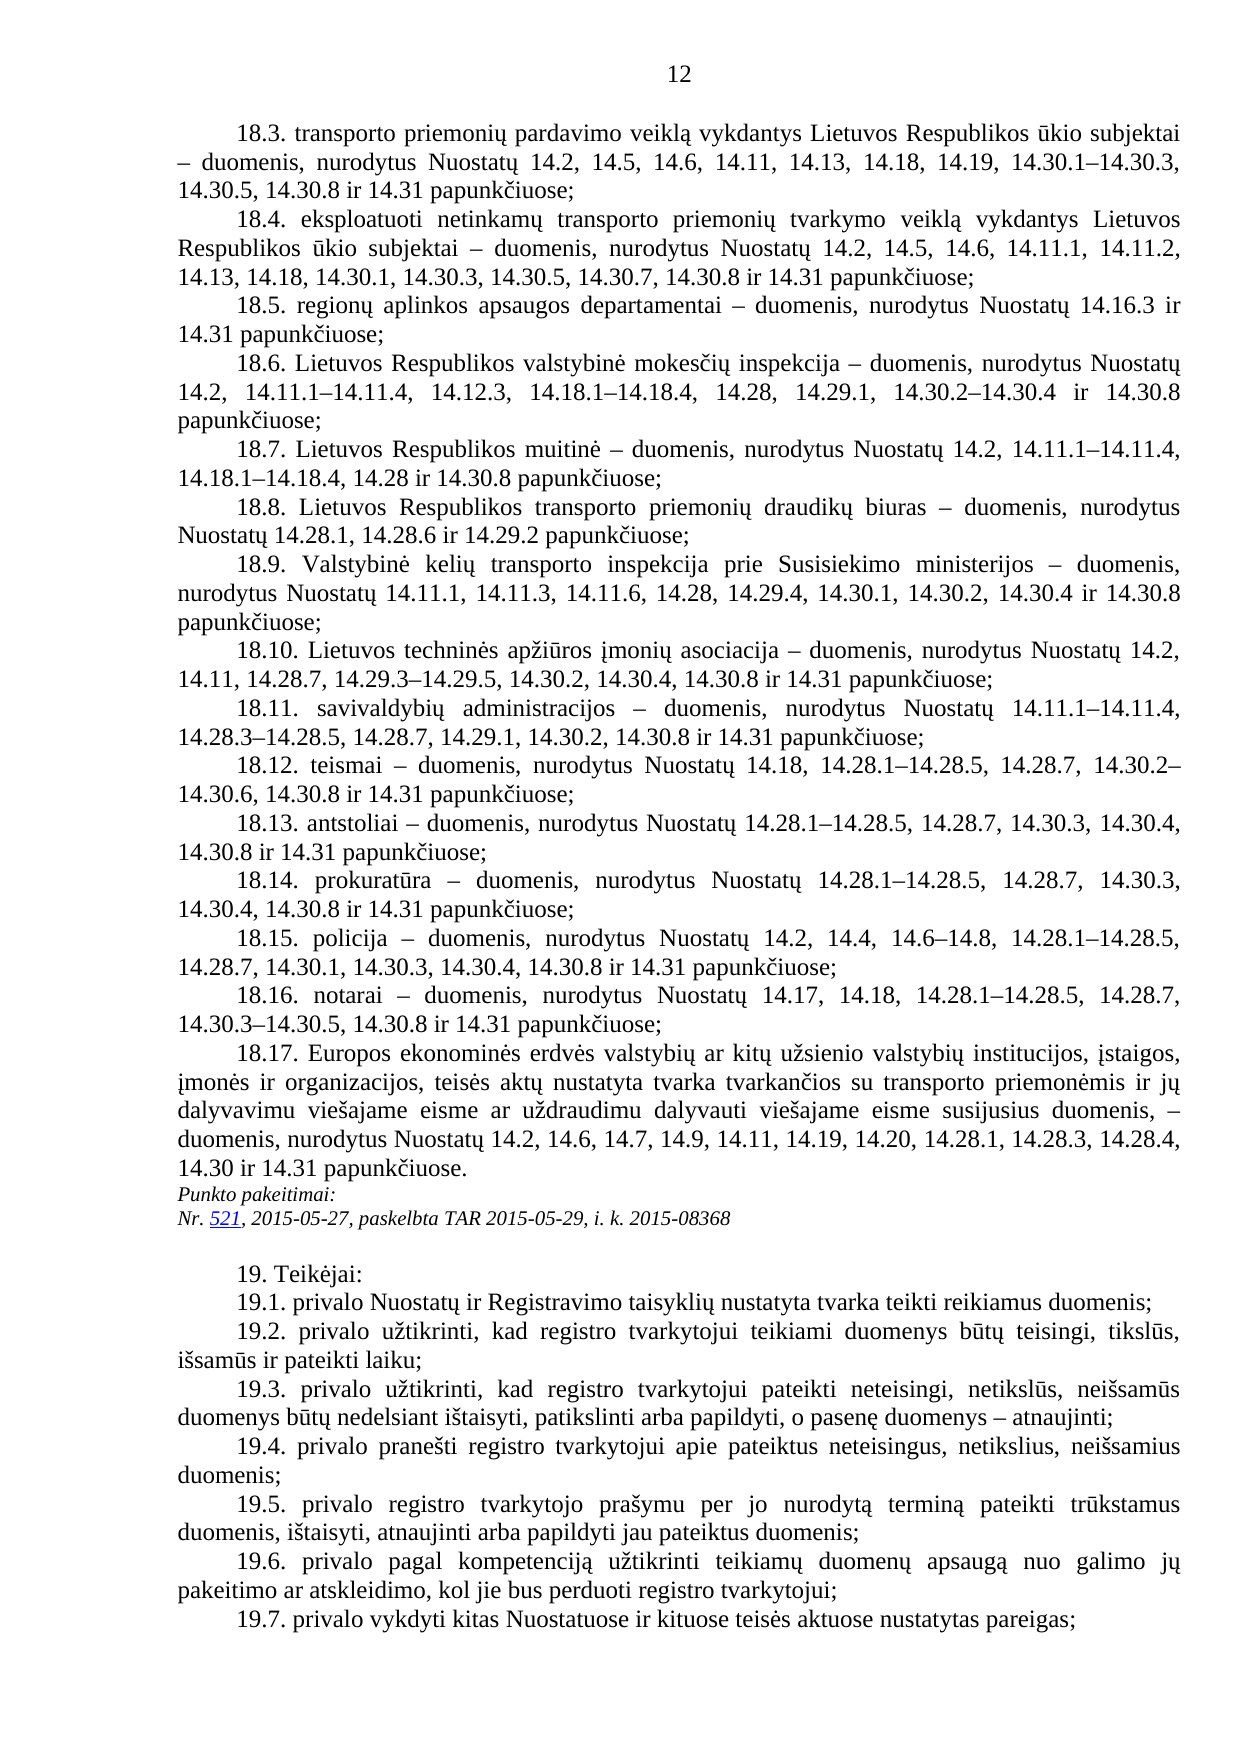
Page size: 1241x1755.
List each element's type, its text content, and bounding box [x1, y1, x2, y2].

text 19. Teikėjai: [177, 1259, 1181, 1287]
text 19.2. privalo užtikrinti, kad registro tvarkytojui teikiami duomenys būtų teisingi, tikslūs, išsamūs ir pateikti laiku; [177, 1316, 1181, 1374]
text 19.5. privalo registro tvarkytojo prašymu per jo nurodytą terminą pateikti trūkstamus duomenis, ištaisyti, atnaujinti arba papildyti jau pateiktus duomenis; [177, 1489, 1181, 1546]
text 18.5. regionų aplinkos apsaugos departamentai – duomenis, nurodytus Nuostatų 14.16.3 ir 14.31 papunkčiuose; [177, 291, 1181, 348]
text 18.8. Lietuvos Respublikos transporto priemonių draudikų biuras – duomenis, nurodytus Nuostatų 14.28.1, 14.28.6 ir 14.29.2 papunkčiuose; [177, 492, 1181, 549]
text Nr. 521, 2015-05-27, paskelbta TAR 2015-05-29, i. k. 2015-08368 [177, 1206, 1181, 1230]
text 19.3. privalo užtikrinti, kad registro tvarkytojui pateikti neteisingi, netikslūs, neišsamūs duomenys būtų nedelsiant ištaisyti, patikslinti arba papildyti, o pasenę duomenys – atnaujinti; [177, 1374, 1181, 1431]
text 18.12. teismai – duomenis, nurodytus Nuostatų 14.18, 14.28.1–14.28.5, 14.28.7, 14.30.2–14.30.6, 14.30.8 ir 14.31 papunkčiuose; [177, 751, 1181, 808]
text 19.7. privalo vykdyti kitas Nuostatuose ir kituose teisės aktuose nustatytas pareigas; [177, 1604, 1181, 1632]
text 18.13. antstoliai – duomenis, nurodytus Nuostatų 14.28.1–14.28.5, 14.28.7, 14.30.3, 14.30.4, 14.30.8 ir 14.31 papunkčiuose; [177, 808, 1181, 866]
text 18.15. policija – duomenis, nurodytus Nuostatų 14.2, 14.4, 14.6–14.8, 14.28.1–14.28.5, 14.28.7, 14.30.1, 14.30.3, 14.30.4, 14.30.8 ir 14.31 papunkčiuose; [177, 923, 1181, 981]
text 18.16. notarai – duomenis, nurodytus Nuostatų 14.17, 14.18, 14.28.1–14.28.5, 14.28.7, 14.30.3–14.30.5, 14.30.8 ir 14.31 papunkčiuose; [177, 981, 1181, 1038]
text 18.17. Europos ekonominės erdvės valstybių ar kitų užsienio valstybių institucijos, įstaigos, įmonės ir organizacijos, teisės aktų nustatyta tvarka tvarkančios su transporto priemonėmis ir jų dalyvavimu viešajame eisme ar uždraudimu dalyvauti viešajame eisme susijusius duomenis, – duomenis, nurodytus Nuostatų 14.2, 14.6, 14.7, 14.9, 14.11, 14.19, 14.20, 14.28.1, 14.28.3, 14.28.4, 14.30 ir 14.31 papunkčiuose. [177, 1038, 1181, 1182]
text 18.14. prokuratūra – duomenis, nurodytus Nuostatų 14.28.1–14.28.5, 14.28.7, 14.30.3, 14.30.4, 14.30.8 ir 14.31 papunkčiuose; [177, 866, 1181, 923]
text 18.11. savivaldybių administracijos – duomenis, nurodytus Nuostatų 14.11.1–14.11.4, 14.28.3–14.28.5, 14.28.7, 14.29.1, 14.30.2, 14.30.8 ir 14.31 papunkčiuose; [177, 693, 1181, 751]
text 19.4. privalo pranešti registro tvarkytojui apie pateiktus neteisingus, netikslius, neišsamius duomenis; [177, 1431, 1181, 1489]
text 18.9. Valstybinė kelių transporto inspekcija prie Susisiekimo ministerijos – duomenis, nurodytus Nuostatų 14.11.1, 14.11.3, 14.11.6, 14.28, 14.29.4, 14.30.1, 14.30.2, 14.30.4 ir 14.30.8 papunkčiuose; [177, 549, 1181, 636]
text 19.6. privalo pagal kompetenciją užtikrinti teikiamų duomenų apsaugą nuo galimo jų pakeitimo ar atskleidimo, kol jie bus perduoti registro tvarkytojui; [177, 1546, 1181, 1604]
text 18.7. Lietuvos Respublikos muitinė – duomenis, nurodytus Nuostatų 14.2, 14.11.1–14.11.4, 14.18.1–14.18.4, 14.28 ir 14.30.8 papunkčiuose; [177, 434, 1181, 492]
text 18.10. Lietuvos techninės apžiūros įmonių asociacija – duomenis, nurodytus Nuostatų 14.2, 14.11, 14.28.7, 14.29.3–14.29.5, 14.30.2, 14.30.4, 14.30.8 ir 14.31 papunkčiuose; [177, 636, 1181, 693]
text 18.6. Lietuvos Respublikos valstybinė mokesčių inspekcija – duomenis, nurodytus Nuostatų 14.2, 14.11.1–14.11.4, 14.12.3, 14.18.1–14.18.4, 14.28, 14.29.1, 14.30.2–14.30.4 ir 14.30.8 papunkčiuose; [177, 348, 1181, 434]
text 19.1. privalo Nuostatų ir Registravimo taisyklių nustatyta tvarka teikti reikiamus duomenis; [177, 1287, 1181, 1316]
text Punkto pakeitimai: [177, 1182, 1181, 1206]
text 18.4. eksploatuoti netinkamų transporto priemonių tvarkymo veiklą vykdantys Lietuvos Respublikos ūkio subjektai – duomenis, nurodytus Nuostatų 14.2, 14.5, 14.6, 14.11.1, 14.11.2, 14.13, 14.18, 14.30.1, 14.30.3, 14.30.5, 14.30.7, 14.30.8 ir 14.31 papunkčiuose; [177, 204, 1181, 291]
text 18.3. transporto priemonių pardavimo veiklą vykdantys Lietuvos Respublikos ūkio subjektai – duomenis, nurodytus Nuostatų 14.2, 14.5, 14.6, 14.11, 14.13, 14.18, 14.19, 14.30.1–14.30.3, 14.30.5, 14.30.8 ir 14.31 papunkčiuose; [177, 118, 1181, 204]
